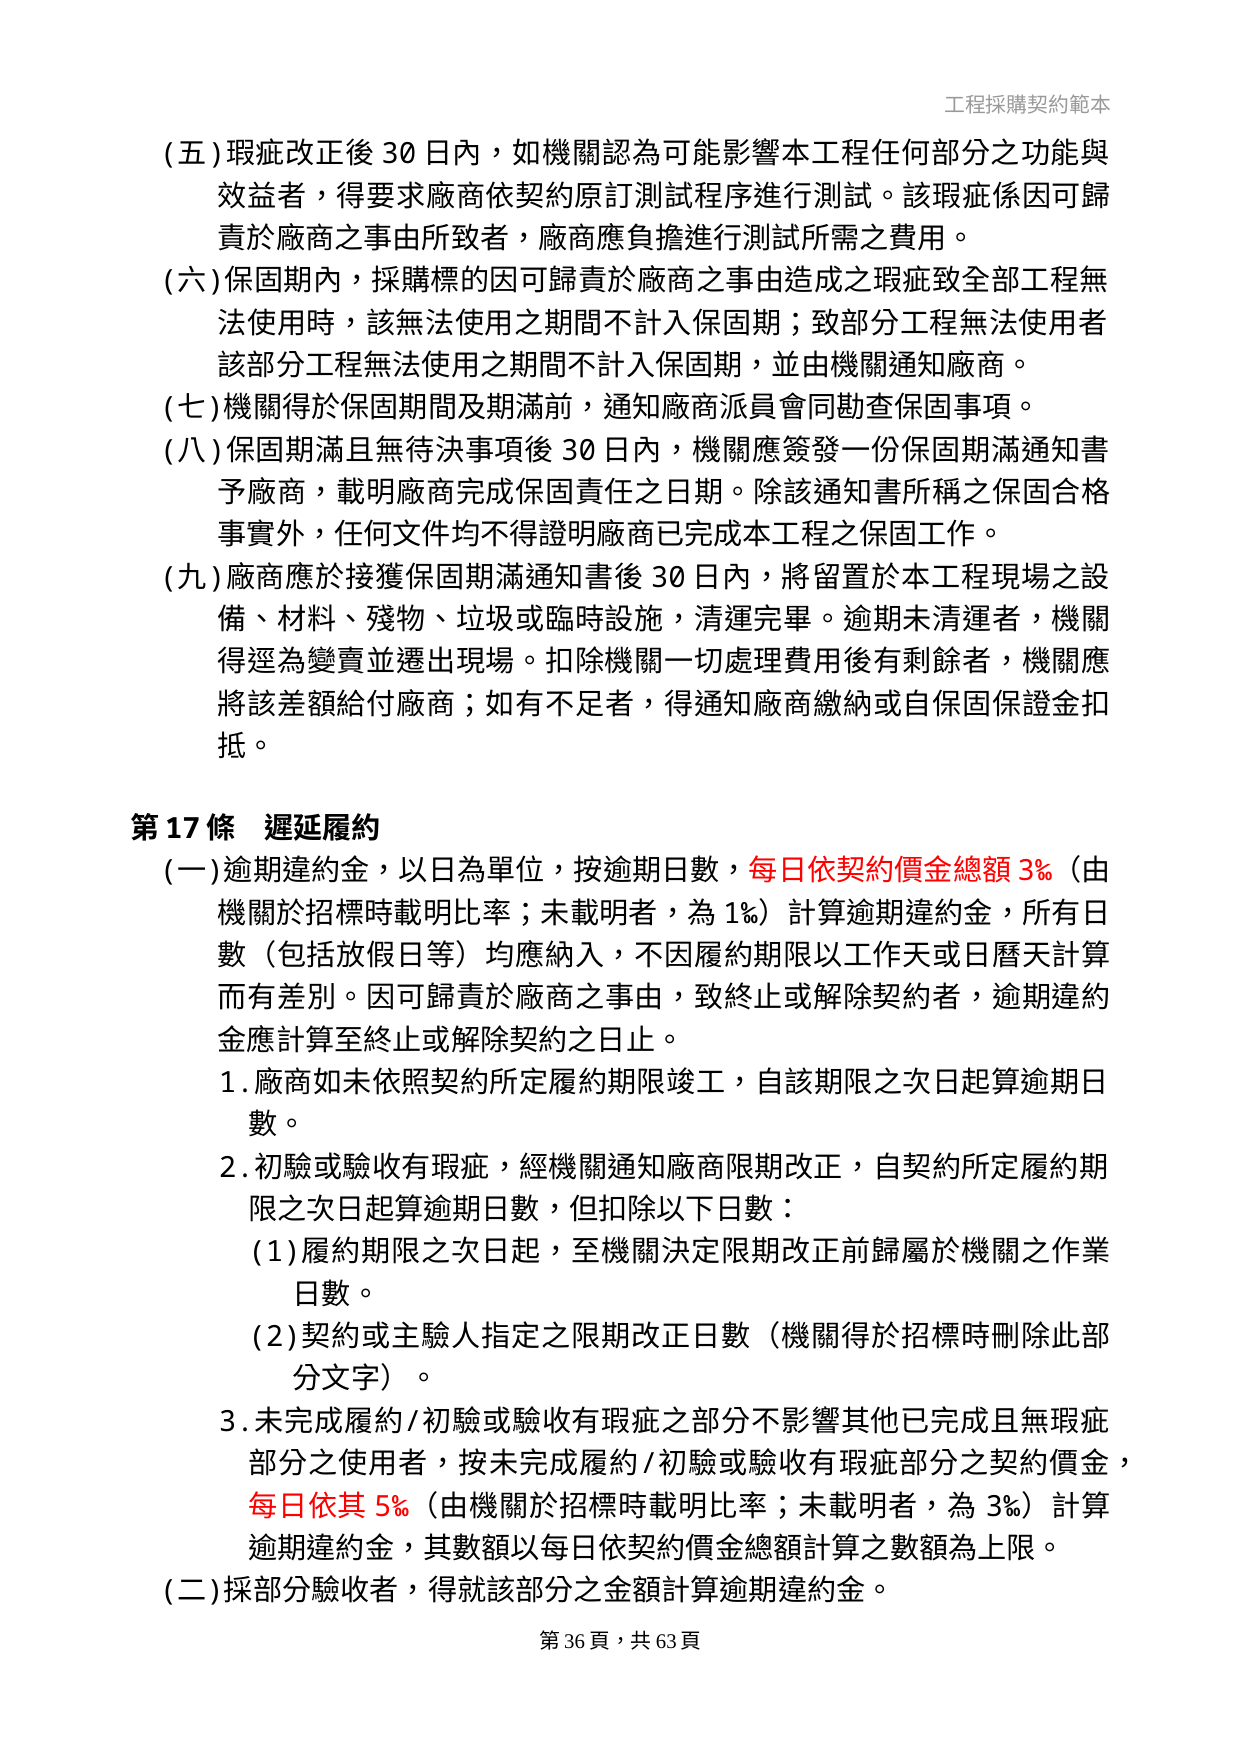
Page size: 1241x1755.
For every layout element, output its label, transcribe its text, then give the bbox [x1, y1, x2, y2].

text (六)保固期內，採購標的因可歸責於廠商之事由造成之瑕疵致全部工程無法使用時，該無法使用之期間不計入保固期；致部分工程無法使用者，該部分工程無法使用之期間不計入保固期，並由機關通知廠商。 [159, 257, 1110, 384]
text 第17條 遲延履約 [130, 804, 1110, 847]
text (五)瑕疵改正後30日內，如機關認為可能影響本工程任何部分之功能與效益者，得要求廠商依契約原訂測試程序進行測試。該瑕疵係因可歸責於廠商之事由所致者，廠商應負擔進行測試所需之費用。 [159, 130, 1110, 257]
text 1.廠商如未依照契約所定履約期限竣工，自該期限之次日起算逾期日數。 [218, 1058, 1110, 1143]
text (一)逾期違約金，以日為單位，按逾期日數，每日依契約價金總額3‰（由機關於招標時載明比率；未載明者，為1‰）計算逾期違約金，所有日數（包括放假日等）均應納入，不因履約期限以工作天或日曆天計算而有差別。因可歸責於廠商之事由，致終止或解除契約者，逾期違約金應計算至終止或解除契約之日止。 [159, 847, 1110, 1058]
text 2.初驗或驗收有瑕疵，經機關通知廠商限期改正，自契約所定履約期限之次日起算逾期日數，但扣除以下日數： [218, 1143, 1110, 1228]
text (八)保固期滿且無待決事項後30日內，機關應簽發一份保固期滿通知書予廠商，載明廠商完成保固責任之日期。除該通知書所稱之保固合格事實外，任何文件均不得證明廠商已完成本工程之保固工作。 [159, 426, 1110, 553]
text 3.未完成履約/初驗或驗收有瑕疵之部分不影響其他已完成且無瑕疵部分之使用者，按未完成履約/初驗或驗收有瑕疵部分之契約價金，每日依其5‰（由機關於招標時載明比率；未載明者，為3‰）計算逾期違約金，其數額以每日依契約價金總額計算之數額為上限。 [218, 1397, 1110, 1567]
text (1)履約期限之次日起，至機關決定限期改正前歸屬於機關之作業日數。 [248, 1228, 1110, 1313]
text (九)廠商應於接獲保固期滿通知書後30日內，將留置於本工程現場之設備、材料、殘物、垃圾或臨時設施，清運完畢。逾期未清運者，機關得逕為變賣並遷出現場。扣除機關一切處理費用後有剩餘者，機關應將該差額給付廠商；如有不足者，得通知廠商繳納或自保固保證金扣抵。 [159, 553, 1110, 765]
text (七)機關得於保固期間及期滿前，通知廠商派員會同勘查保固事項。 [159, 384, 1110, 426]
text (2)契約或主驗人指定之限期改正日數（機關得於招標時刪除此部分文字）。 [248, 1313, 1110, 1397]
text (二)採部分驗收者，得就該部分之金額計算逾期違約金。 [159, 1567, 1110, 1609]
